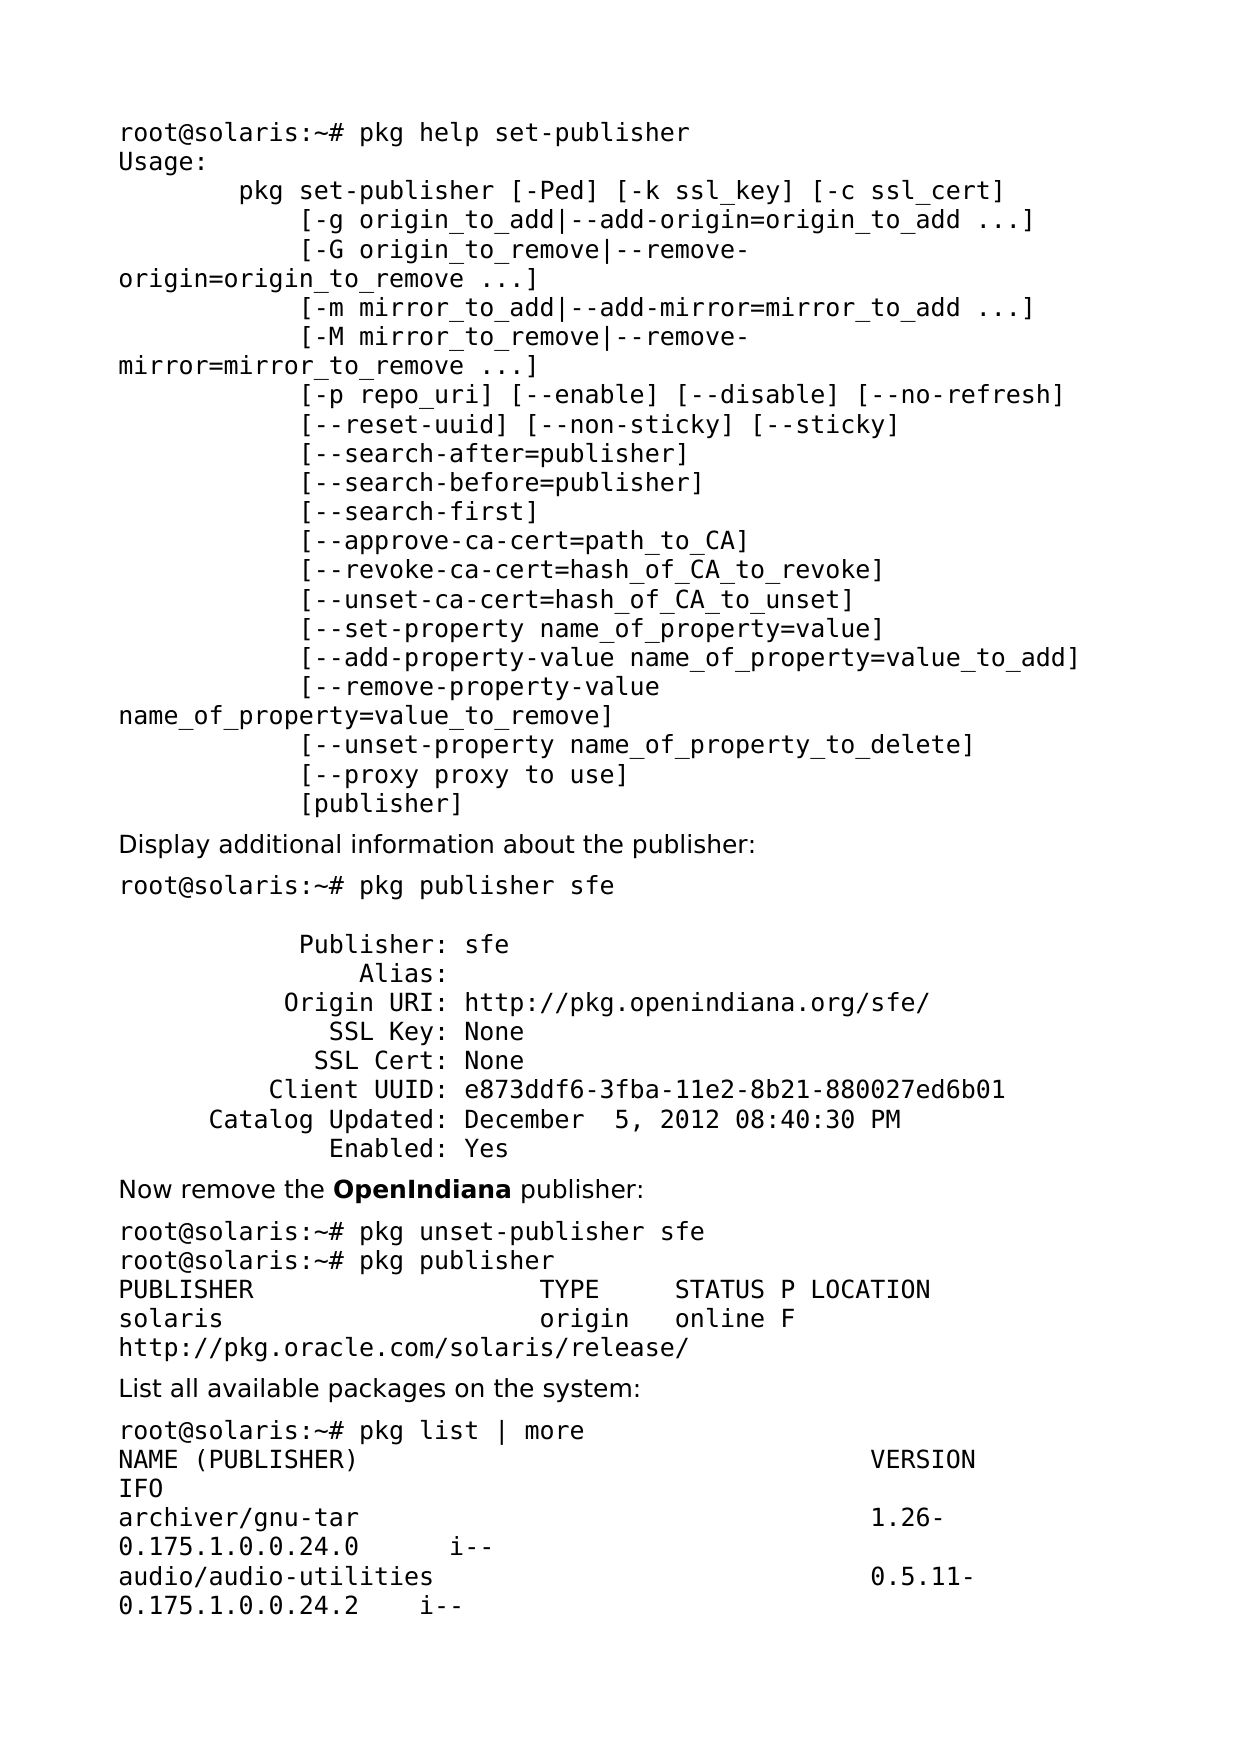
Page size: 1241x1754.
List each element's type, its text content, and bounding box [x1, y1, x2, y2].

text root@solaris:~# pkg help set-publisher Usage: pkg set-publisher [-Ped] [-k ssl_key] [-c ssl_cert] [-g origin_to_add|--add-origin=origin_to_add ...] [-G origin_to_remove|--remove-origin=origin_to_remove ...] [-m mirror_to_add|--add-mirror=mirror_to_add ...] [-M mirror_to_remove|--remove-mirror=mirror_to_remove ...] [-p repo_uri] [--enable] [--disable] [--no-refresh] [--reset-uuid] [--non-sticky] [--sticky] [--search-after=publisher] [--search-before=publisher] [--search-first] [--approve-ca-cert=path_to_CA] [--revoke-ca-cert=hash_of_CA_to_revoke] [--unset-ca-cert=hash_of_CA_to_unset] [--set-property name_of_property=value] [--add-property-value name_of_property=value_to_add] [--remove-property-value name_of_property=value_to_remove] [--unset-property name_of_property_to_delete] [--proxy proxy to use] [publisher] [118, 118, 1122, 818]
text root@solaris:~# pkg unset-publisher sfe root@solaris:~# pkg publisher PUBLISHER TYPE STATUS P LOCATION solaris origin online F http://pkg.oracle.com/solaris/release/ [118, 1217, 1122, 1362]
text List all available packages on the system: [118, 1374, 1122, 1403]
text Now remove the OpenIndiana publisher: [118, 1175, 1122, 1204]
text root@solaris:~# pkg publisher sfe Publisher: sfe Alias: Origin URI: http://pkg.openindiana.org/sfe/ SSL Key: None SSL Cert: None Client UUID: e873ddf6-3fba-11e2-8b21-880027ed6b01 Catalog Updated: December 5, 2012 08:40:30 PM Enabled: Yes [118, 872, 1122, 1163]
text root@solaris:~# pkg list | more NAME (PUBLISHER) VERSION IFO archiver/gnu-tar 1.26-0.175.1.0.0.24.0 i-- audio/audio-utilities 0.5.11-0.175.1.0.0.24.2 i-- [118, 1416, 1122, 1620]
text Display additional information about the publisher: [118, 830, 1122, 859]
